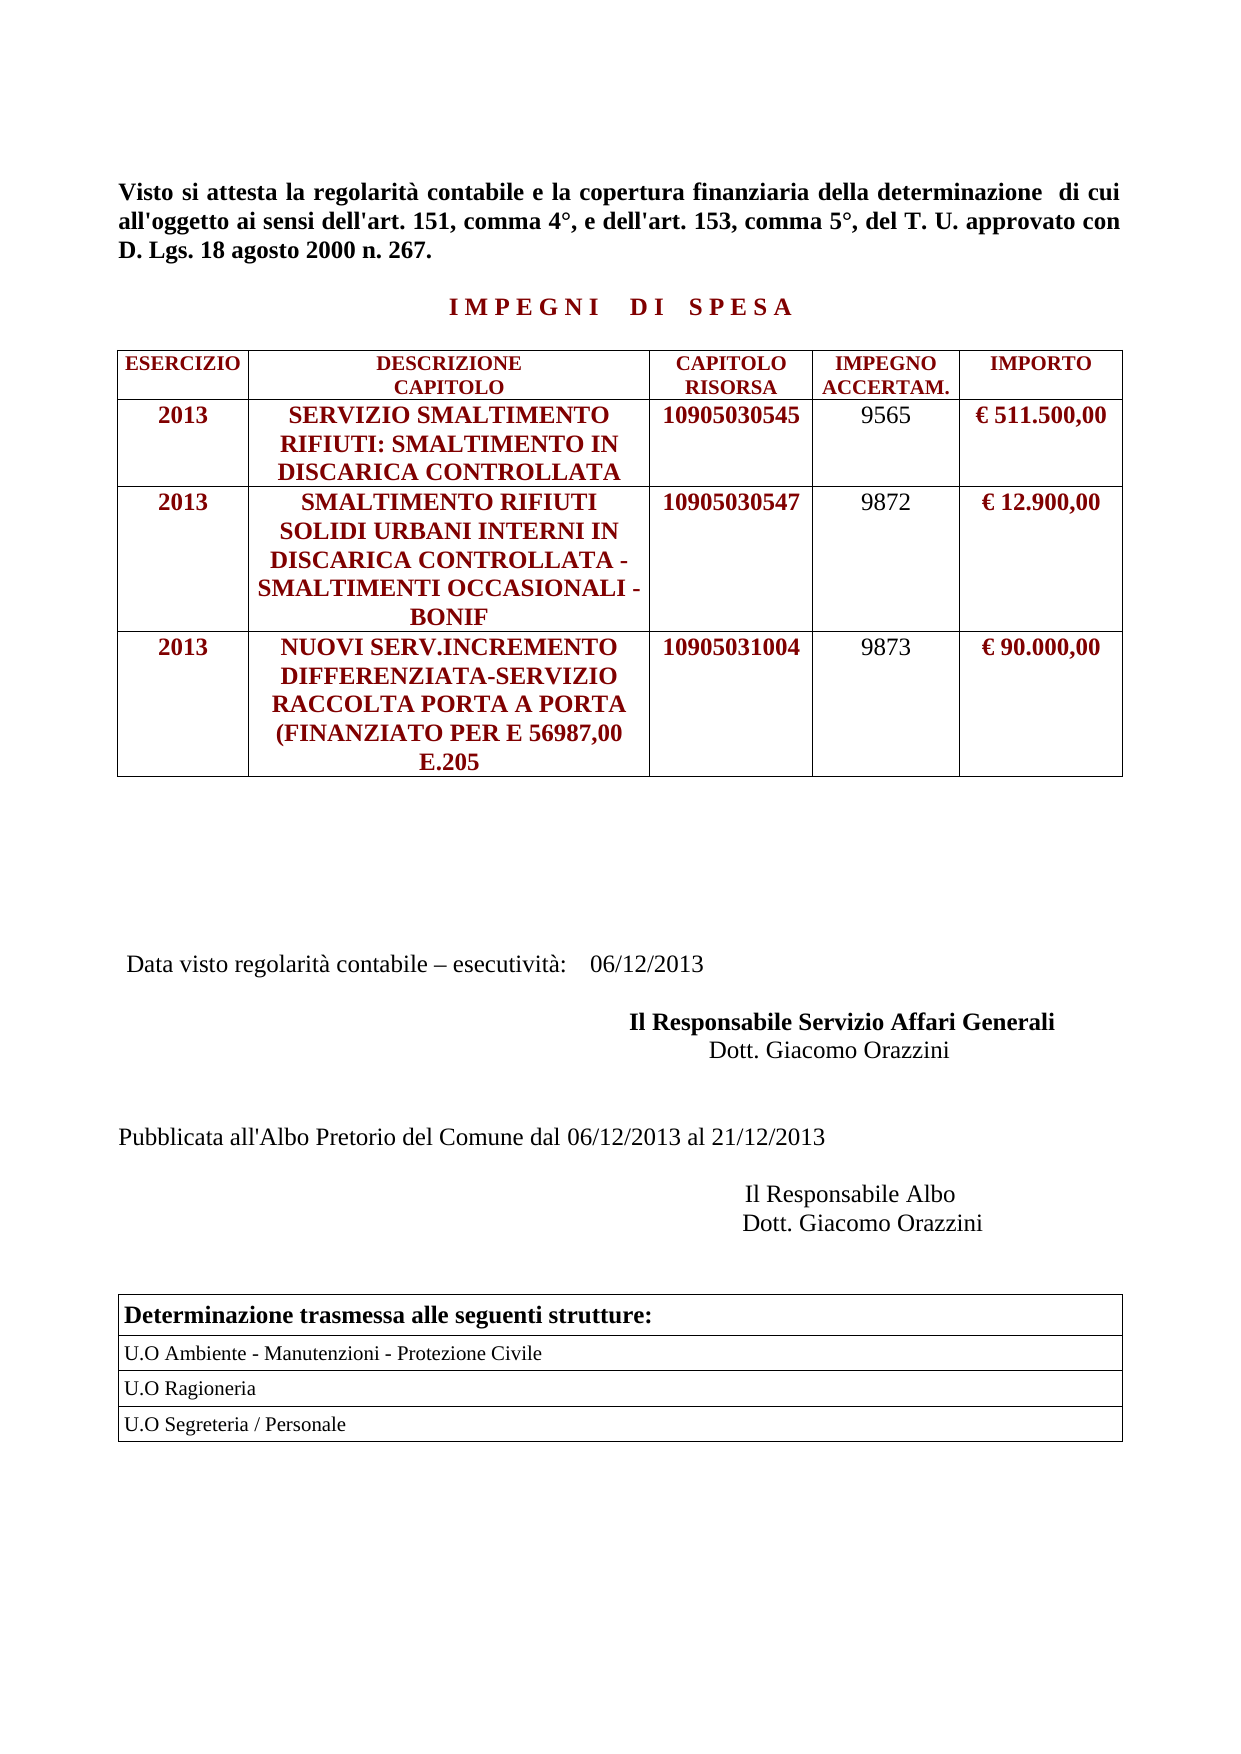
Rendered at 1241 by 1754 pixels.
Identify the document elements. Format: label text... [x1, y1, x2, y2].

table_header CAPITOLO RISORSA [650, 351, 812, 399]
table_header IMPORTO [960, 351, 1122, 399]
table_cell SERVIZIO SMALTIMENTO RIFIUTI: SMALTIMENTO IN DISCARICA CONTROLLATA [249, 400, 649, 486]
table_header [120, 1151, 1122, 1179]
table_cell 9872 [813, 487, 959, 631]
table_header DESCRIZIONE CAPITOLO [249, 351, 649, 399]
table_cell € 90.000,00 [960, 632, 1122, 776]
table_cell U.O Ragioneria [119, 1371, 1122, 1406]
table_cell [791, 978, 1120, 1007]
table_cell SMALTIMENTO RIFIUTI SOLIDI URBANI INTERNI IN DISCARICA CONTROLLATA - SMALTIMENTI OCCASIONALI - BONIF [249, 487, 649, 631]
table_cell € 12.900,00 [960, 487, 1122, 631]
table_header 06/12/2013 [576, 949, 791, 978]
table_header [791, 834, 1122, 863]
table_cell 2013 [118, 487, 248, 631]
table_cell 9873 [813, 632, 959, 776]
table_cell [576, 978, 791, 1007]
table_cell 10905031004 [650, 632, 812, 776]
table_cell [450, 1208, 578, 1237]
table_header [791, 949, 1120, 978]
table_header Determinazione trasmessa alle seguenti strutture: [119, 1295, 1122, 1334]
text I M P E G N I D I S P E S A [118, 292, 1122, 321]
table_cell [119, 978, 576, 1007]
table_cell 2013 [118, 632, 248, 776]
table_header Data visto regolarità contabile – esecutività: [119, 949, 576, 978]
text Pubblicata all'Albo Pretorio del Comune dal 06/12/2013 al 21/12/2013 [118, 1122, 1122, 1151]
table_header IMPEGNO ACCERTAM. [813, 351, 959, 399]
table_cell [791, 863, 1122, 892]
table_cell Il Responsabile Servizio Affari Generali [576, 1007, 1120, 1036]
table_header ESERCIZIO [118, 351, 248, 399]
table_cell [119, 1007, 576, 1036]
table_header [116, 834, 450, 863]
table_cell Dott. Giacomo Orazzini [576, 1036, 1120, 1064]
table_cell Dott. Giacomo Orazzini [578, 1208, 1122, 1237]
table_header [450, 1585, 569, 1614]
table_cell [450, 1179, 578, 1208]
table_cell 10905030547 [650, 487, 812, 631]
table_cell [120, 1179, 450, 1208]
table_cell Il Responsabile Albo [578, 1179, 1122, 1208]
table_cell [119, 1036, 576, 1064]
table_cell 2013 [118, 400, 248, 486]
table_cell U.O Segreteria / Personale [119, 1407, 1122, 1441]
table_cell [116, 863, 450, 892]
text Visto si attesta la regolarità contabile e la copertura finanziaria della determinazione di cui all'oggetto ai sensi dell'art. 151, comma 4°, e dell'art. 153, comma 5°, del T. U. approvato con D. Lgs. 18 agosto 2000 n. 267. [118, 177, 1122, 263]
table_cell NUOVI SERV.INCREMENTO DIFFERENZIATA-SERVIZIO RACCOLTA PORTA A PORTA (FINANZIATO PER E 56987,00 E.205 [249, 632, 649, 776]
table_header [119, 1585, 450, 1614]
table_header [450, 834, 791, 863]
table_cell € 511.500,00 [960, 400, 1122, 486]
table_cell [450, 863, 791, 892]
table_cell 10905030545 [650, 400, 812, 486]
table_cell [120, 1208, 450, 1237]
table_cell U.O Ambiente - Manutenzioni - Protezione Civile [119, 1336, 1122, 1370]
table_header [569, 1585, 1123, 1614]
table_cell 9565 [813, 400, 959, 486]
